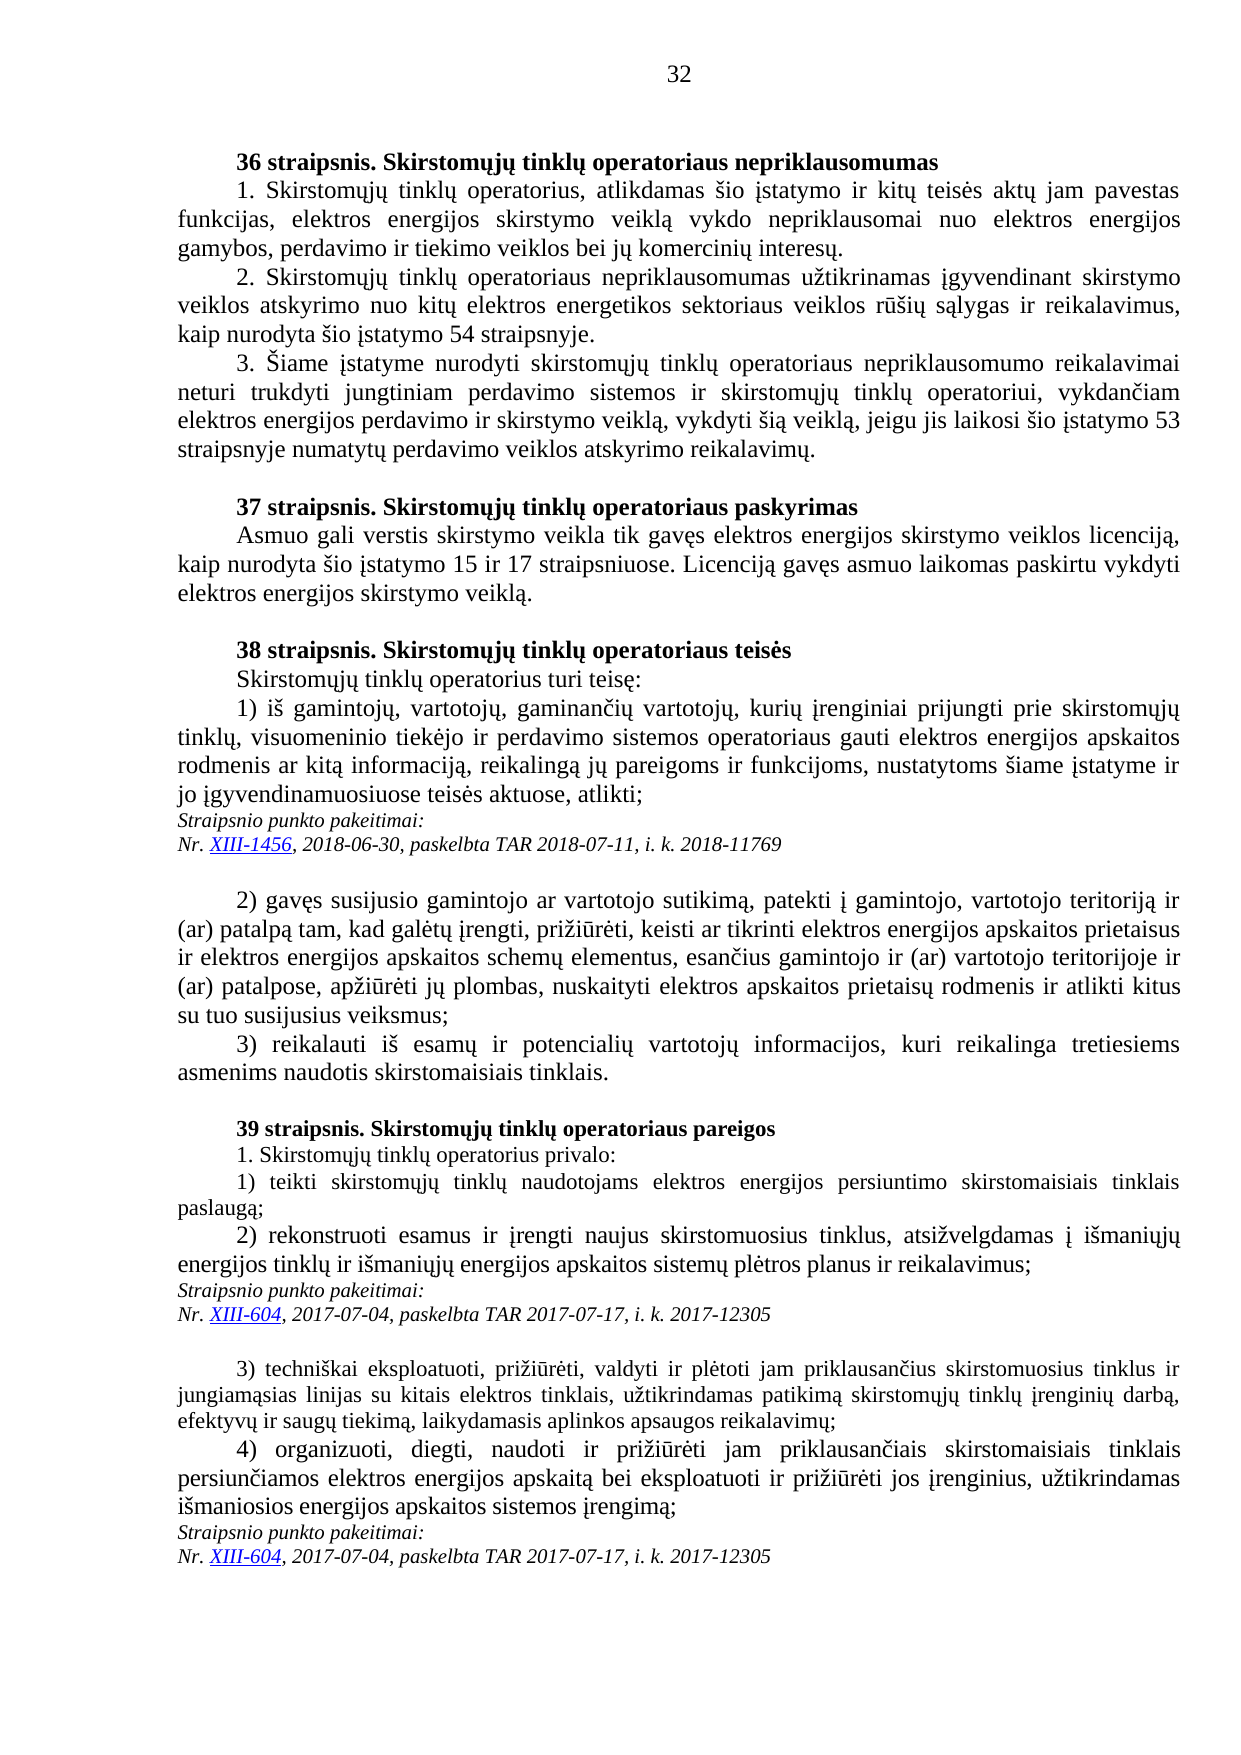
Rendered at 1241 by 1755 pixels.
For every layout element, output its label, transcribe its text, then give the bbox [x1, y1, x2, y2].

text 2) gavęs susijusio gamintojo ar vartotojo sutikimą, patekti į gamintojo, vartotojo teritoriją ir (ar) patalpą tam, kad galėtų įrengti, prižiūrėti, keisti ar tikrinti elektros energijos apskaitos prietaisus ir elektros energijos apskaitos schemų elementus, esančius gamintojo ir (ar) vartotojo teritorijoje ir (ar) patalpose, apžiūrėti jų plombas, nuskaityti elektros apskaitos prietaisų rodmenis ir atlikti kitus su tuo susijusius veiksmus; [177, 885, 1181, 1029]
text Straipsnio punkto pakeitimai: [177, 1278, 1181, 1302]
text Nr. XIII-1456, 2018-06-30, paskelbta TAR 2018-07-11, i. k. 2018-11769 [177, 832, 1181, 856]
text Nr. XIII-604, 2017-07-04, paskelbta TAR 2017-07-17, i. k. 2017-12305 [177, 1302, 1181, 1326]
text 36 straipsnis. Skirstomųjų tinklų operatoriaus nepriklausomumas [177, 147, 1181, 176]
text 1. Skirstomųjų tinklų operatorius, atlikdamas šio įstatymo ir kitų teisės aktų jam pavestas funkcijas, elektros energijos skirstymo veiklą vykdo nepriklausomai nuo elektros energijos gamybos, perdavimo ir tiekimo veiklos bei jų komercinių interesų. [177, 176, 1181, 262]
text 2) rekonstruoti esamus ir įrengti naujus skirstomuosius tinklus, atsižvelgdamas į išmaniųjų energijos tinklų ir išmaniųjų energijos apskaitos sistemų plėtros planus ir reikalavimus; [177, 1220, 1181, 1278]
text 4) organizuoti, diegti, naudoti ir prižiūrėti jam priklausančiais skirstomaisiais tinklais persiunčiamos elektros energijos apskaitą bei eksploatuoti ir prižiūrėti jos įrenginius, užtikrindamas išmaniosios energijos apskaitos sistemos įrengimą; [177, 1434, 1181, 1520]
text 37 straipsnis. Skirstomųjų tinklų operatoriaus paskyrimas [177, 492, 1181, 521]
text 1) iš gamintojų, vartotojų, gaminančių vartotojų, kurių įrenginiai prijungti prie skirstomųjų tinklų, visuomeninio tiekėjo ir perdavimo sistemos operatoriaus gauti elektros energijos apskaitos rodmenis ar kitą informaciją, reikalingą jų pareigoms ir funkcijoms, nustatytoms šiame įstatyme ir jo įgyvendinamuosiuose teisės aktuose, atlikti; [177, 693, 1181, 808]
text 3) techniškai eksploatuoti, prižiūrėti, valdyti ir plėtoti jam priklausančius skirstomuosius tinklus ir jungiamąsias linijas su kitais elektros tinklais, užtikrindamas patikimą skirstomųjų tinklų įrenginių darbą, efektyvų ir saugų tiekimą, laikydamasis aplinkos apsaugos reikalavimų; [177, 1355, 1181, 1434]
text Nr. XIII-604, 2017-07-04, paskelbta TAR 2017-07-17, i. k. 2017-12305 [177, 1544, 1181, 1568]
text 1) teikti skirstomųjų tinklų naudotojams elektros energijos persiuntimo skirstomaisiais tinklais paslaugą; [177, 1168, 1181, 1220]
text Straipsnio punkto pakeitimai: [177, 1520, 1181, 1544]
text Straipsnio punkto pakeitimai: [177, 808, 1181, 832]
text 3) reikalauti iš esamų ir potencialių vartotojų informacijos, kuri reikalinga tretiesiems asmenims naudotis skirstomaisiais tinklais. [177, 1029, 1181, 1086]
text 39 straipsnis. Skirstomųjų tinklų operatoriaus pareigos [177, 1115, 1181, 1141]
text Asmuo gali verstis skirstymo veikla tik gavęs elektros energijos skirstymo veiklos licenciją, kaip nurodyta šio įstatymo 15 ir 17 straipsniuose. Licenciją gavęs asmuo laikomas paskirtu vykdyti elektros energijos skirstymo veiklą. [177, 521, 1181, 607]
text Skirstomųjų tinklų operatorius turi teisę: [177, 664, 1181, 693]
text 1. Skirstomųjų tinklų operatorius privalo: [177, 1141, 1181, 1168]
text 3. Šiame įstatyme nurodyti skirstomųjų tinklų operatoriaus nepriklausomumo reikalavimai neturi trukdyti jungtiniam perdavimo sistemos ir skirstomųjų tinklų operatoriui, vykdančiam elektros energijos perdavimo ir skirstymo veiklą, vykdyti šią veiklą, jeigu jis laikosi šio įstatymo 53 straipsnyje numatytų perdavimo veiklos atskyrimo reikalavimų. [177, 348, 1181, 463]
text 2. Skirstomųjų tinklų operatoriaus nepriklausomumas užtikrinamas įgyvendinant skirstymo veiklos atskyrimo nuo kitų elektros energetikos sektoriaus veiklos rūšių sąlygas ir reikalavimus, kaip nurodyta šio įstatymo 54 straipsnyje. [177, 262, 1181, 348]
text 38 straipsnis. Skirstomųjų tinklų operatoriaus teisės [177, 636, 1181, 664]
